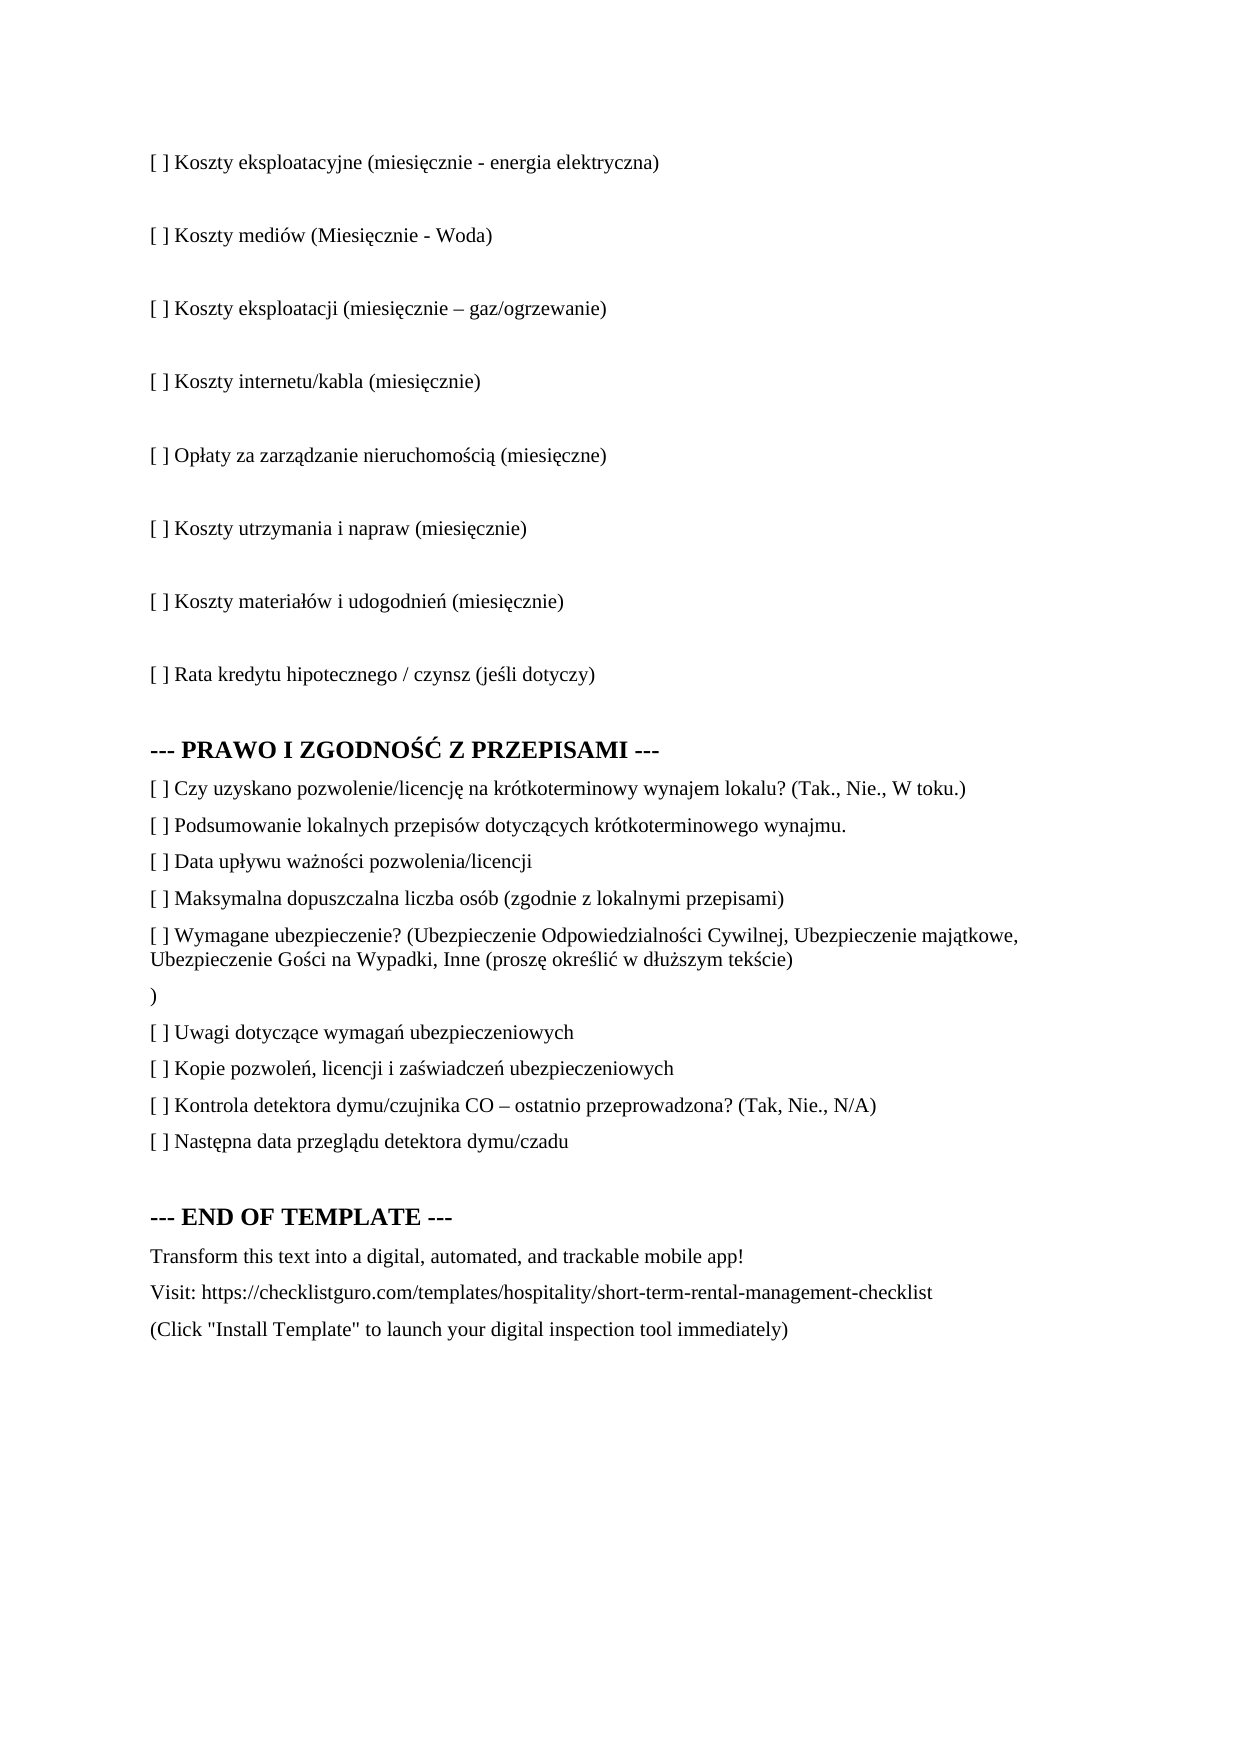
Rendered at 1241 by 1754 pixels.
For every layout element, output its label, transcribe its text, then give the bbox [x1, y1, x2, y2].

text [ ] Data upływu ważności pozwolenia/licencji [150, 849, 1090, 873]
text [ ] Rata kredytu hipotecznego / czynsz (jeśli dotyczy) [150, 662, 1090, 686]
text [ ] Podsumowanie lokalnych przepisów dotyczących krótkoterminowego wynajmu. [150, 813, 1090, 837]
text --- PRAWO I ZGODNOŚĆ Z PRZEPISAMI --- [150, 735, 1090, 764]
text [ ] Koszty eksploatacji (miesięcznie – gaz/ogrzewanie) [150, 296, 1090, 320]
text [ ] Opłaty za zarządzanie nieruchomością (miesięczne) [150, 442, 1090, 467]
text [ ] Koszty mediów (Miesięcznie - Woda) [150, 223, 1090, 247]
text [ ] Koszty materiałów i udogodnień (miesięcznie) [150, 589, 1090, 613]
text [ ] Wymagane ubezpieczenie? (Ubezpieczenie Odpowiedzialności Cywilnej, Ubezpieczenie majątkowe, Ubezpieczenie Gości na Wypadki, Inne (proszę określić w dłuższym tekście) [150, 922, 1090, 971]
text [ ] Czy uzyskano pozwolenie/licencję na krótkoterminowy wynajem lokalu? (Tak., Nie., W toku.) [150, 776, 1090, 800]
text Visit: https://checklistguro.com/templates/hospitality/short-term-rental-management-checklist [150, 1280, 1090, 1304]
text ) [150, 983, 1090, 1007]
text (Click "Install Template" to launch your digital inspection tool immediately) [150, 1317, 1090, 1341]
text [ ] Kontrola detektora dymu/czujnika CO – ostatnio przeprowadzona? (Tak, Nie., N/A) [150, 1093, 1090, 1117]
text [ ] Maksymalna dopuszczalna liczba osób (zgodnie z lokalnymi przepisami) [150, 886, 1090, 910]
text [ ] Następna data przeglądu detektora dymu/czadu [150, 1129, 1090, 1153]
text --- END OF TEMPLATE --- [150, 1202, 1090, 1231]
text [ ] Kopie pozwoleń, licencji i zaświadczeń ubezpieczeniowych [150, 1056, 1090, 1080]
text [ ] Koszty internetu/kabla (miesięcznie) [150, 369, 1090, 393]
text [ ] Uwagi dotyczące wymagań ubezpieczeniowych [150, 1020, 1090, 1044]
text Transform this text into a digital, automated, and trackable mobile app! [150, 1244, 1090, 1268]
text [ ] Koszty utrzymania i napraw (miesięcznie) [150, 516, 1090, 540]
text [ ] Koszty eksploatacyjne (miesięcznie - energia elektryczna) [150, 150, 1090, 174]
